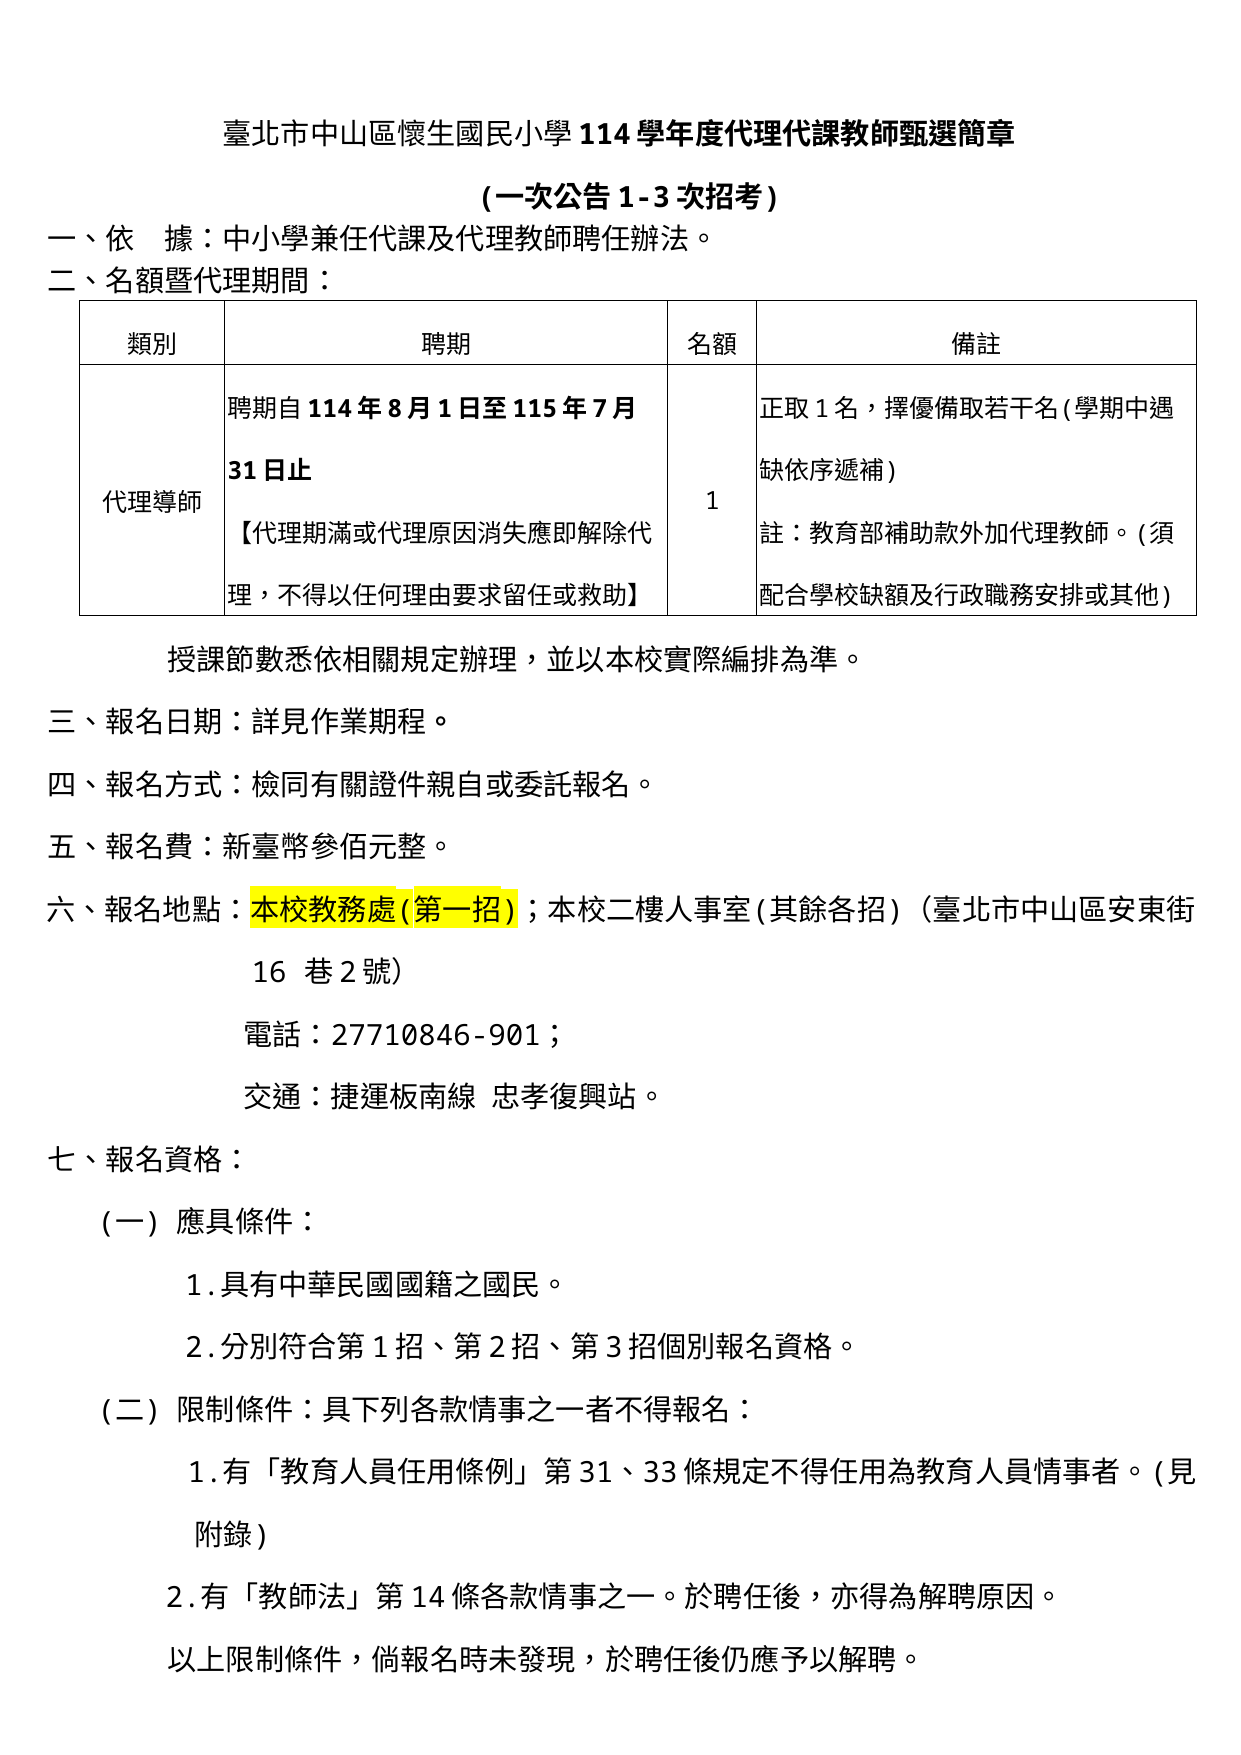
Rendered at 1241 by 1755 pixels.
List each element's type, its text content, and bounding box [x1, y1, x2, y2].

text (二) 限制條件：具下列各款情事之一者不得報名： [97, 1366, 1211, 1428]
text 二、名額暨代理期間： [47, 258, 1211, 300]
table_cell 正取1名，擇優備取若干名(學期中遇缺依序遞補) 註：教育部補助款外加代理教師。(須配合學校缺額及行政職務安排或其他) [757, 365, 1196, 615]
text 授課節數悉依相關規定辦理，並以本校實際編排為準。 [97, 616, 1211, 678]
text 一、依 據：中小學兼任代課及代理教師聘任辦法。 [47, 216, 1211, 258]
table_header 名額 [668, 301, 756, 364]
table_cell 聘期自114年8月1日至115年7月31日止 【代理期滿或代理原因消失應即解除代理，不得以任何理由要求留任或救助】 [225, 365, 667, 615]
text 五、報名費：新臺幣參佰元整。 [47, 803, 1211, 866]
text 1.具有中華民國國籍之國民。 [97, 1241, 1211, 1303]
text 交通：捷運板南線 忠孝復興站。 [97, 1053, 1211, 1116]
text 2.有「教師法」第14條各款情事之一。於聘任後，亦得為解聘原因。 [165, 1553, 1211, 1616]
text 四、報名方式：檢同有關證件親自或委託報名。 [47, 741, 1211, 803]
table_header 類別 [80, 301, 224, 364]
text 以上限制條件，倘報名時未發現，於聘任後仍應予以解聘。 [97, 1616, 1211, 1678]
table_cell 1 [668, 365, 756, 615]
text 七、報名資格： [47, 1116, 1211, 1178]
text 三、報名日期：詳見作業期程。 [47, 678, 1211, 741]
table_header 備註 [757, 301, 1196, 364]
text (一次公告1-3次招考) [47, 153, 1211, 216]
table_header 聘期 [225, 301, 667, 364]
table_cell 代理導師 [80, 365, 224, 615]
text 2.分別符合第1招、第2招、第3招個別報名資格。 [97, 1303, 1211, 1366]
text 臺北市中山區懷生國民小學114學年度代理代課教師甄選簡章 [47, 91, 1205, 153]
text 六、報名地點：本校教務處(第一招)；本校二樓人事室(其餘各招)（臺北市中山區安東街16 巷2號） [46, 866, 1211, 991]
text (一) 應具條件： [97, 1178, 1211, 1241]
text 1.有「教育人員任用條例」第31、33條規定不得任用為教育人員情事者。(見附錄) [47, 1428, 1211, 1553]
text 電話：27710846-901； [97, 991, 1211, 1053]
